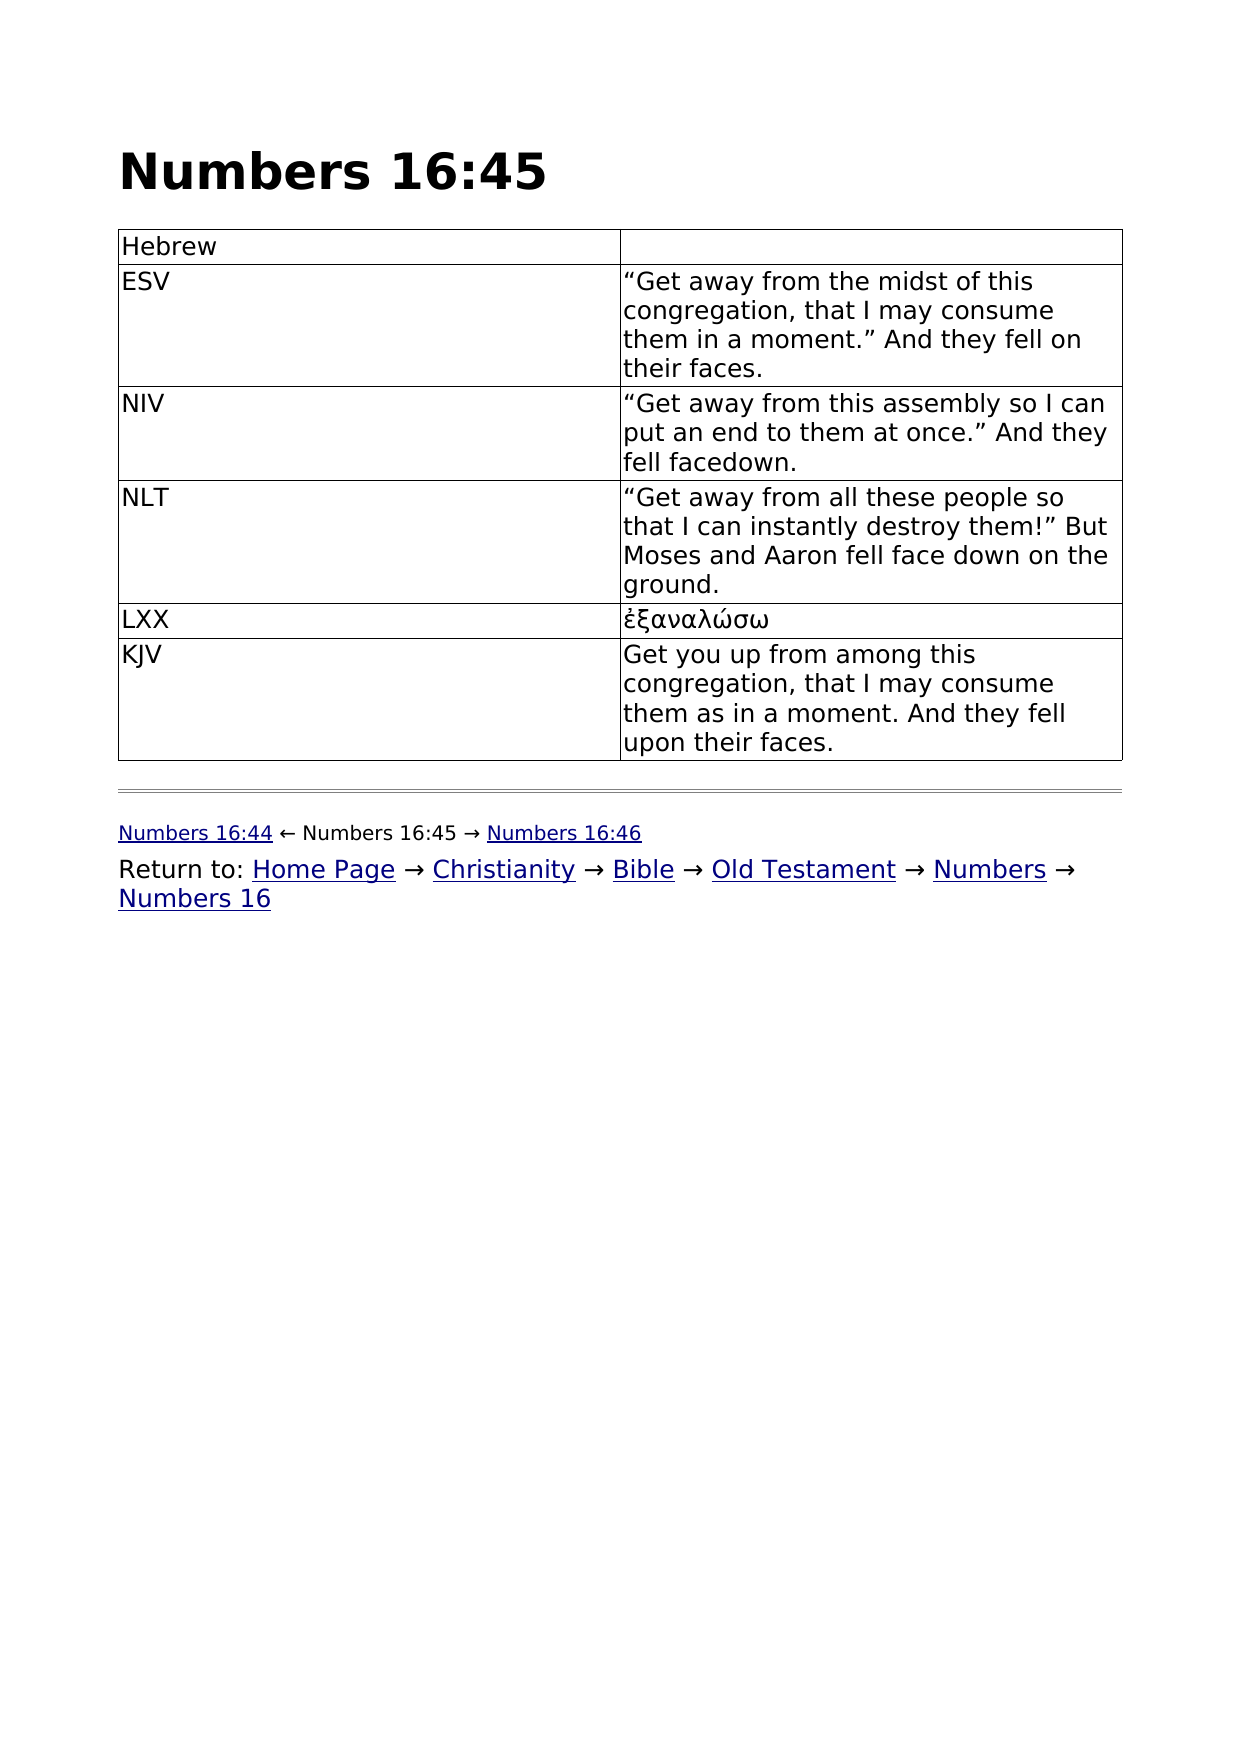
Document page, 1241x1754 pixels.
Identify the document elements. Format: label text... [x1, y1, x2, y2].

table_cell “Get away from this assembly so I can put an end to them at once.” And they fell facedown. [621, 387, 1122, 480]
table_cell “Get away from the midst of this congregation, that I may consume them in a moment.” And they fell on their faces. [621, 265, 1122, 386]
table_cell KJV [119, 639, 620, 760]
table_cell “Get away from all these people so that I can instantly destroy them!” But Moses and Aaron fell face down on the ground. [621, 481, 1122, 602]
table_cell NLT [119, 481, 620, 602]
table_cell NIV [119, 387, 620, 480]
table_cell Get you up from among this congregation, that I may consume them as in a moment. And they fell upon their faces. [621, 639, 1122, 760]
table_header [621, 230, 1122, 264]
table_cell ἐξαναλώσω [621, 604, 1122, 637]
table_cell LXX [119, 604, 620, 637]
subtitle Numbers 16:45 [118, 143, 1122, 201]
text Return to: Home Page → Christianity → Bible → Old Testament → Numbers → Numbers 16 [118, 855, 1122, 914]
text Numbers 16:44 ← Numbers 16:45 → Numbers 16:46 [118, 821, 1122, 855]
table_cell ESV [119, 265, 620, 386]
table_header Hebrew [119, 230, 620, 264]
